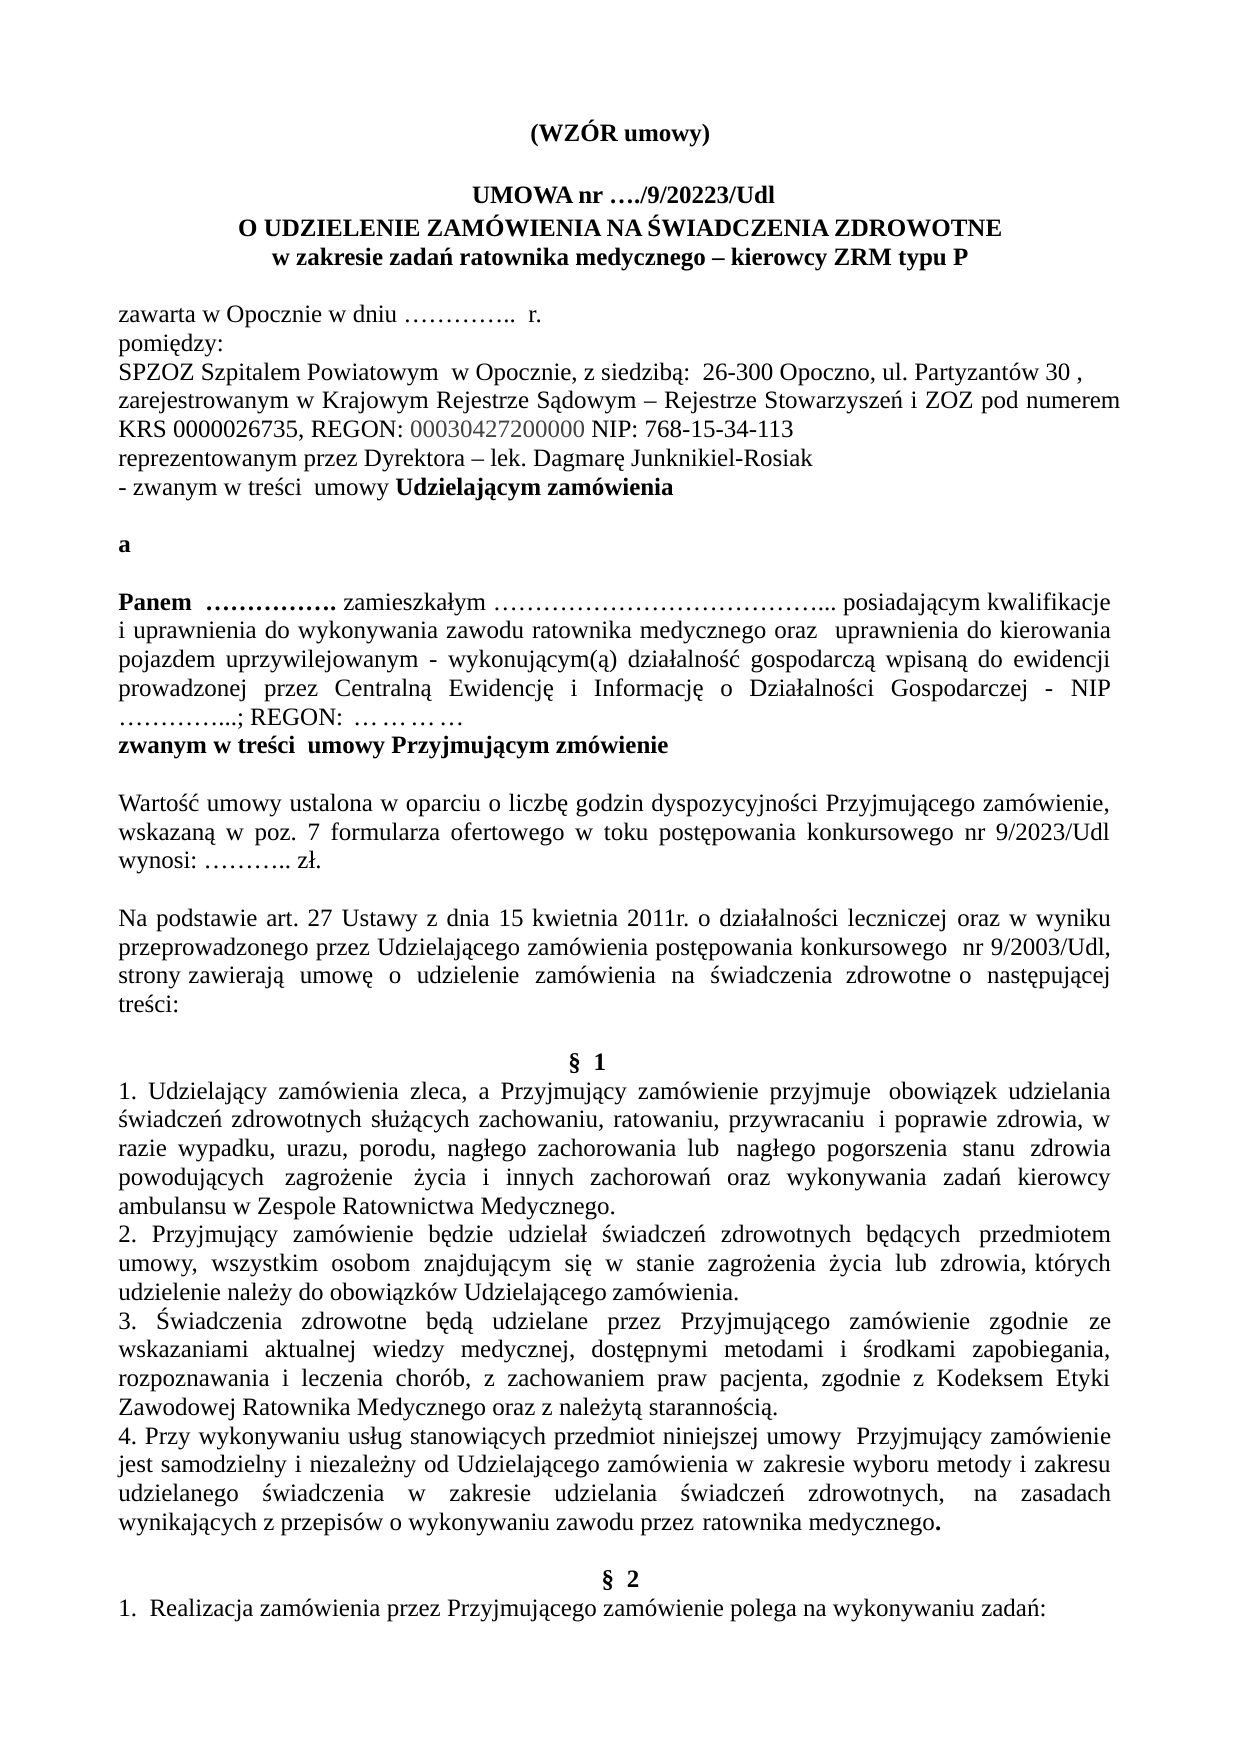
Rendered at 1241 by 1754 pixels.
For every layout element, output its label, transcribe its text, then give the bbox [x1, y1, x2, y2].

text reprezentowanym przez Dyrektora – lek. Dagmarę Junknikiel-Rosiak [118, 443, 1122, 472]
text Panem ……………. zamieszkałym …………………………………... posiadającym kwalifikacje i uprawnienia do wykonywania zawodu ratownika medycznego oraz uprawnienia do kierowania pojazdem uprzywilejowanym - wykonującym(ą) działalność gospodarczą wpisaną do ewidencji prowadzonej przez Centralną Ewidencję i Informację o Działalności Gospodarczej - NIP …………...; REGON: ………… [118, 587, 1111, 731]
text (WZÓR umowy) [118, 118, 1122, 147]
text § 1 [118, 1047, 1093, 1076]
text pomiędzy: [118, 328, 1122, 357]
text 2. Przyjmujący zamówienie będzie udzielał świadczeń zdrowotnych będących przedmiotem umowy, wszystkim osobom znajdującym się w stanie zagrożenia życia lub zdrowia, których udzielenie należy do obowiązków Udzielającego zamówienia. [118, 1219, 1111, 1306]
text zarejestrowanym w Krajowym Rejestrze Sądowym – Rejestrze Stowarzyszeń i ZOZ pod numerem KRS 0000026735, REGON: 00030427200000 NIP: 768-15-34-113 [118, 386, 1122, 443]
text Na podstawie art. 27 Ustawy z dnia 15 kwietnia 2011r. o działalności leczniczej oraz w wyniku przeprowadzonego przez Udzielającego zamówienia postępowania konkursowego nr 9/2003/Udl, strony zawierają umowę o udzielenie zamówienia na świadczenia zdrowotne o następującej treści: [118, 903, 1111, 1018]
text 4. Przy wykonywaniu usług stanowiących przedmiot niniejszej umowy Przyjmujący zamówienie jest samodzielny i niezależny od Udzielającego zamówienia w zakresie wyboru metody i zakresu udzielanego świadczenia w zakresie udzielania świadczeń zdrowotnych, na zasadach wynikających z przepisów o wykonywaniu zawodu przez ratownika medycznego. [118, 1421, 1111, 1536]
text a [118, 529, 1122, 558]
text 3. Świadczenia zdrowotne będą udzielane przez Przyjmującego zamówienie zgodnie ze wskazaniami aktualnej wiedzy medycznej, dostępnymi metodami i środkami zapobiegania, rozpoznawania i leczenia chorób, z zachowaniem praw pacjenta, zgodnie z Kodeksem Etyki Zawodowej Ratownika Medycznego oraz z należytą starannością. [118, 1306, 1111, 1421]
text O UDZIELENIE ZAMÓWIENIA NA ŚWIADCZENIA ZDROWOTNE [118, 213, 1122, 242]
text SPZOZ Szpitalem Powiatowym w Opocznie, z siedzibą: 26-300 Opoczno, ul. Partyzantów 30 , [118, 357, 1122, 386]
text zwanym w treści umowy Przyjmującym zmówienie [118, 731, 1111, 759]
text zawarta w Opocznie w dniu ………….. r. [118, 299, 1122, 328]
text 1. Udzielający zamówienia zleca, a Przyjmujący zamówienie przyjmuje obowiązek udzielania świadczeń zdrowotnych służących zachowaniu, ratowaniu, przywracaniu i poprawie zdrowia, w razie wypadku, urazu, porodu, nagłego zachorowania lub nagłego pogorszenia stanu zdrowia powodujących zagrożenie życia i innych zachorowań oraz wykonywania zadań kierowcy ambulansu w Zespole Ratownictwa Medycznego. [118, 1076, 1111, 1219]
text UMOWA nr …./9/20223/Udl [118, 180, 1122, 209]
text - zwanym w treści umowy Udzielającym zamówienia [118, 472, 1111, 501]
text § 2 [147, 1564, 1093, 1593]
text Wartość umowy ustalona w oparciu o liczbę godzin dyspozycyjności Przyjmującego zamówienie, wskazaną w poz. 7 formularza ofertowego w toku postępowania konkursowego nr 9/2023/Udl wynosi: ……….. zł. [118, 788, 1111, 874]
text w zakresie zadań ratownika medycznego – kierowcy ZRM typu P [118, 242, 1122, 271]
text 1. Realizacja zamówienia przez Przyjmującego zamówienie polega na wykonywaniu zadań: [118, 1593, 1110, 1622]
